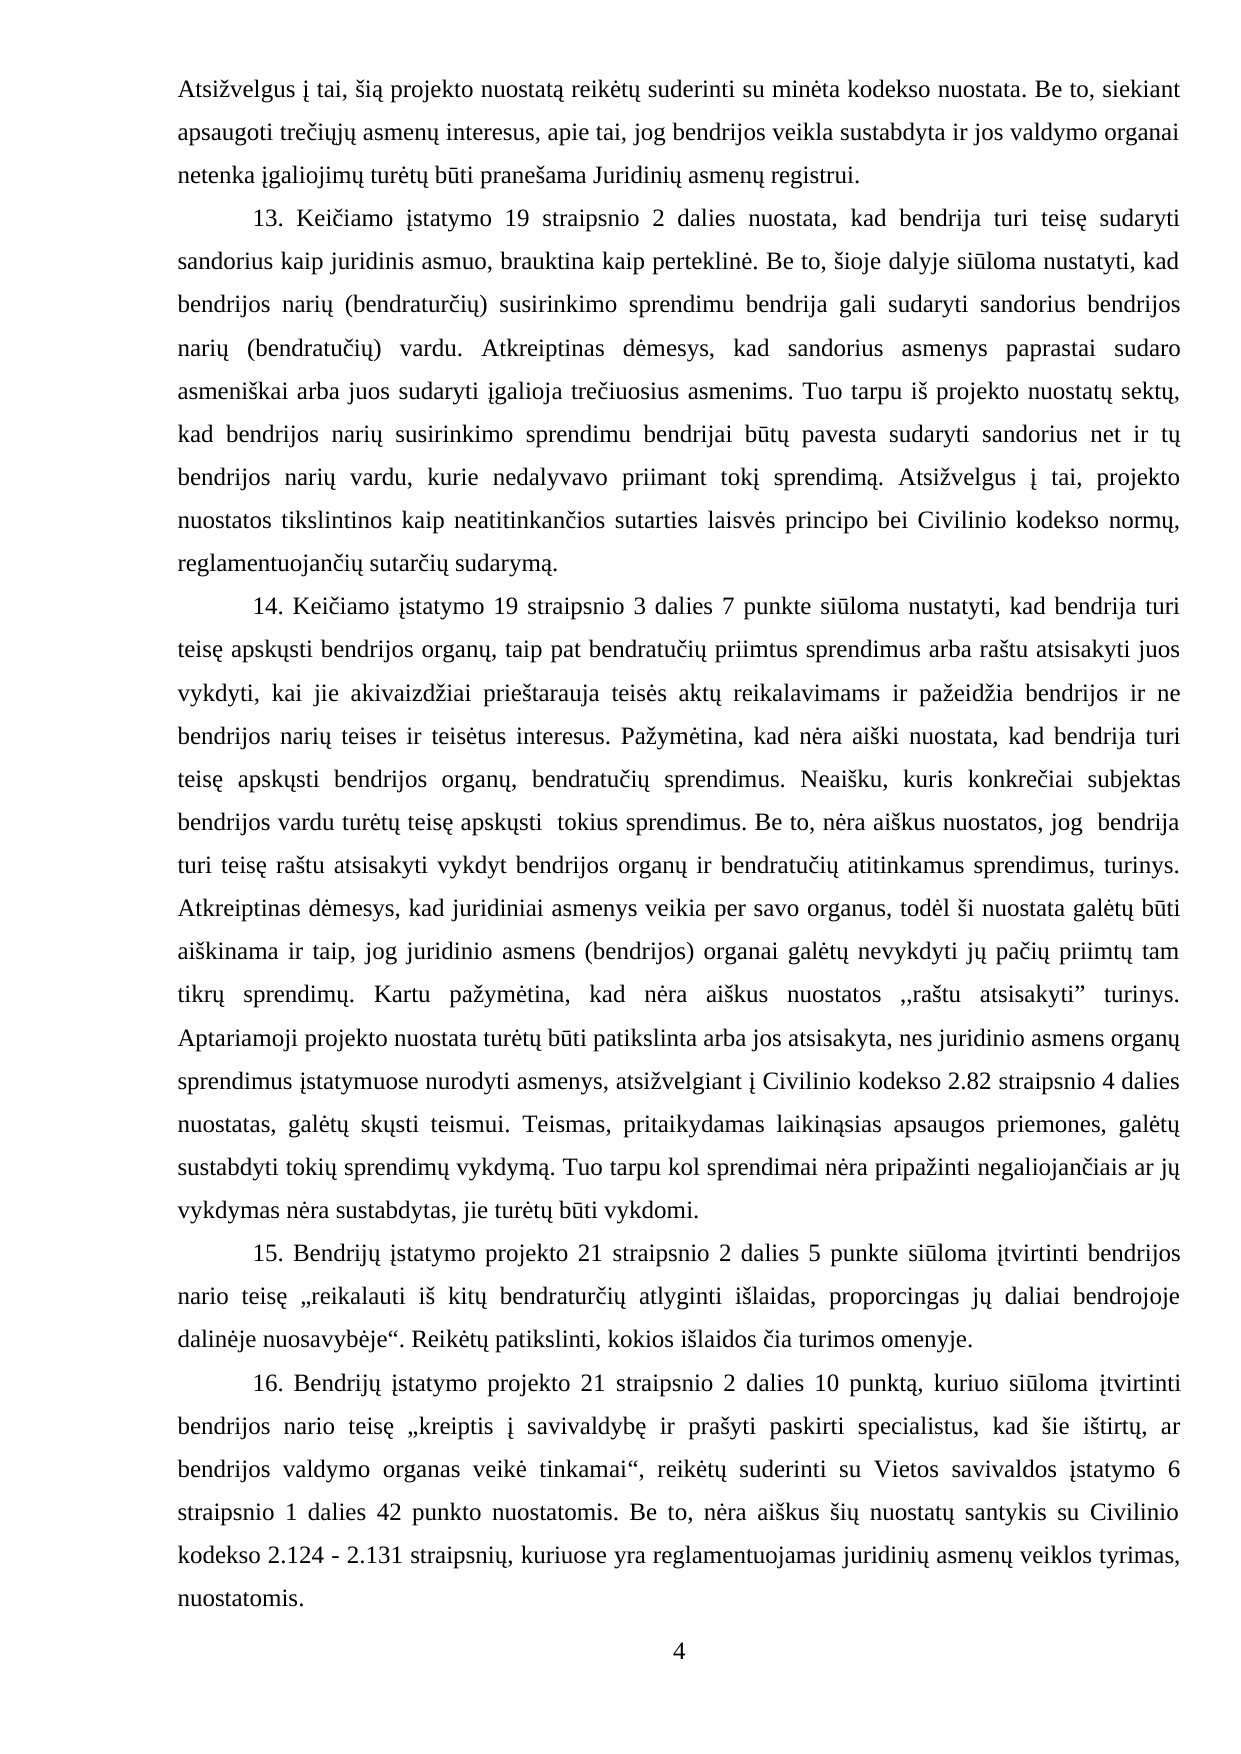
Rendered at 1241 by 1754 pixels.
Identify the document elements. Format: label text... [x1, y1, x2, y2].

text 14. Keičiamo įstatymo 19 straipsnio 3 dalies 7 punkte siūloma nustatyti, kad bendrija turi teisę apskųsti bendrijos organų, taip pat bendratučių priimtus sprendimus arba raštu atsisakyti juos vykdyti, kai jie akivaizdžiai prieštarauja teisės aktų reikalavimams ir pažeidžia bendrijos ir ne bendrijos narių teises ir teisėtus interesus. Pažymėtina, kad nėra aiški nuostata, kad bendrija turi teisę apskųsti bendrijos organų, bendratučių sprendimus. Neaišku, kuris konkrečiai subjektas bendrijos vardu turėtų teisę apskųsti tokius sprendimus. Be to, nėra aiškus nuostatos, jog bendrija turi teisę raštu atsisakyti vykdyt bendrijos organų ir bendratučių atitinkamus sprendimus, turinys. Atkreiptinas dėmesys, kad juridiniai asmenys veikia per savo organus, todėl ši nuostata galėtų būti aiškinama ir taip, jog juridinio asmens (bendrijos) organai galėtų nevykdyti jų pačių priimtų tam tikrų sprendimų. Kartu pažymėtina, kad nėra aiškus nuostatos ,,raštu atsisakyti” turinys. Aptariamoji projekto nuostata turėtų būti patikslinta arba jos atsisakyta, nes juridinio asmens organų sprendimus įstatymuose nurodyti asmenys, atsižvelgiant į Civilinio kodekso 2.82 straipsnio 4 dalies nuostatas, galėtų skųsti teismui. Teismas, pritaikydamas laikinąsias apsaugos priemones, galėtų sustabdyti tokių sprendimų vykdymą. Tuo tarpu kol sprendimai nėra pripažinti negaliojančiais ar jų vykdymas nėra sustabdytas, jie turėtų būti vykdomi. [177, 591, 1181, 1224]
text 15. Bendrijų įstatymo projekto 21 straipsnio 2 dalies 5 punkte siūloma įtvirtinti bendrijos nario teisę „reikalauti iš kitų bendraturčių atlyginti išlaidas, proporcingas jų daliai bendrojoje dalinėje nuosavybėje“. Reikėtų patikslinti, kokios išlaidos čia turimos omenyje. [177, 1238, 1181, 1353]
text 13. Keičiamo įstatymo 19 straipsnio 2 dalies nuostata, kad bendrija turi teisę sudaryti sandorius kaip juridinis asmuo, brauktina kaip perteklinė. Be to, šioje dalyje siūloma nustatyti, kad bendrijos narių (bendraturčių) susirinkimo sprendimu bendrija gali sudaryti sandorius bendrijos narių (bendratučių) vardu. Atkreiptinas dėmesys, kad sandorius asmenys paprastai sudaro asmeniškai arba juos sudaryti įgalioja trečiuosius asmenims. Tuo tarpu iš projekto nuostatų sektų, kad bendrijos narių susirinkimo sprendimu bendrijai būtų pavesta sudaryti sandorius net ir tų bendrijos narių vardu, kurie nedalyvavo priimant tokį sprendimą. Atsižvelgus į tai, projekto nuostatos tikslintinos kaip neatitinkančios sutarties laisvės principo bei Civilinio kodekso normų, reglamentuojančių sutarčių sudarymą. [177, 203, 1181, 577]
text Atsižvelgus į tai, šią projekto nuostatą reikėtų suderinti su minėta kodekso nuostata. Be to, siekiant apsaugoti trečiųjų asmenų interesus, apie tai, jog bendrijos veikla sustabdyta ir jos valdymo organai netenka įgaliojimų turėtų būti pranešama Juridinių asmenų registrui. [177, 74, 1181, 189]
text 16. Bendrijų įstatymo projekto 21 straipsnio 2 dalies 10 punktą, kuriuo siūloma įtvirtinti bendrijos nario teisę „kreiptis į savivaldybę ir prašyti paskirti specialistus, kad šie ištirtų, ar bendrijos valdymo organas veikė tinkamai“, reikėtų suderinti su Vietos savivaldos įstatymo 6 straipsnio 1 dalies 42 punkto nuostatomis. Be to, nėra aiškus šių nuostatų santykis su Civilinio kodekso 2.124 - 2.131 straipsnių, kuriuose yra reglamentuojamas juridinių asmenų veiklos tyrimas, nuostatomis. [177, 1368, 1181, 1612]
